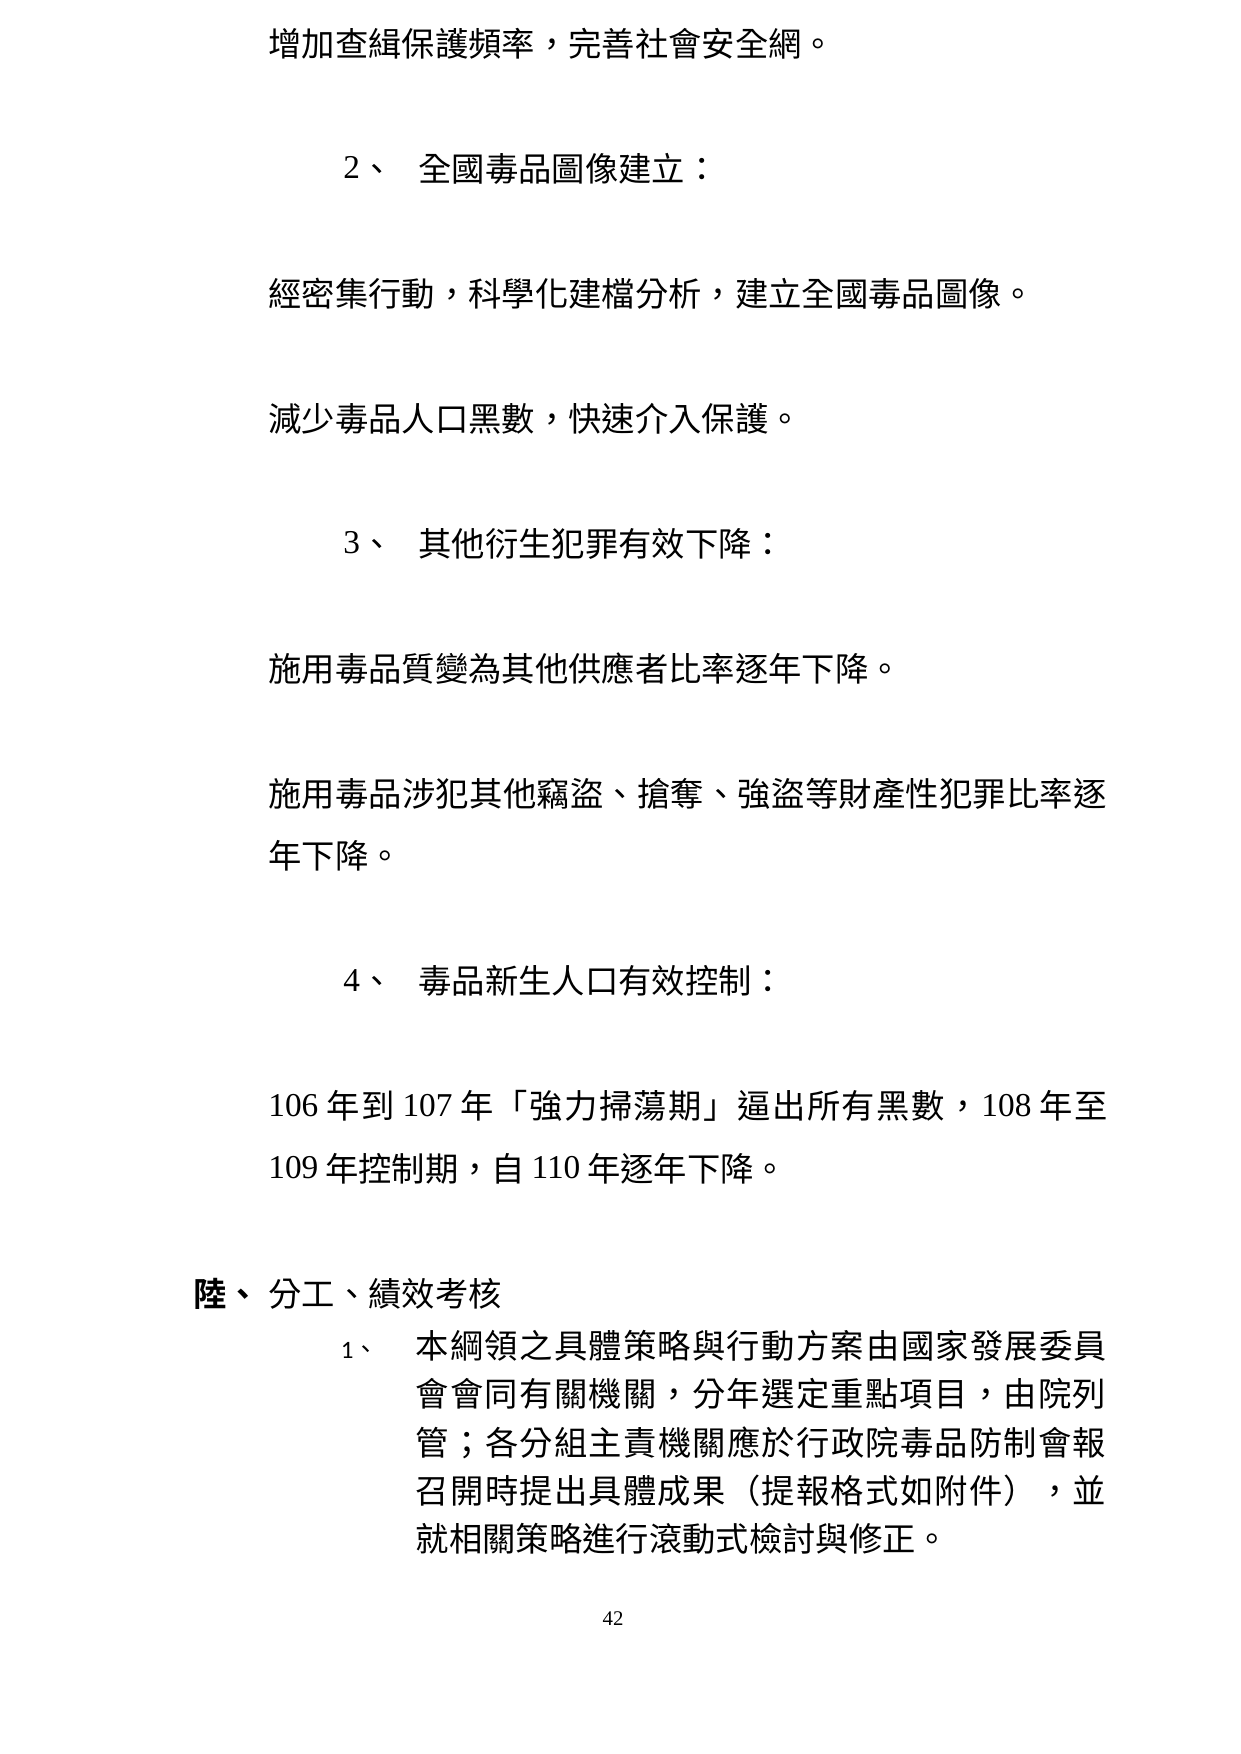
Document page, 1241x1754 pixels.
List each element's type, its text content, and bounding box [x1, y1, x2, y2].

list 本綱領之具體策略與行動方案由國家發展委員會會同有關機關，分年選定重點項目，由院列管；各分組主責機關應於行政院毒品防制會報召開時提出具體成果（提報格式如附件），並就相關策略進行滾動式檢討與修正。 [341, 1320, 1107, 1561]
list 其他衍生犯罪有效下降： [343, 500, 1107, 562]
text 增加查緝保護頻率，完善社會安全網。 [268, 0, 1107, 62]
text 施用毒品涉犯其他竊盜、搶奪、強盜等財產性犯罪比率逐年下降。 [268, 750, 1107, 875]
text 經密集行動，科學化建檔分析，建立全國毒品圖像。 [268, 250, 1107, 312]
list 毒品新生人口有效控制： [343, 937, 1107, 1000]
text 106年到107年「強力掃蕩期」逼出所有黑數，108年至109年控制期，自110年逐年下降。 [268, 1062, 1107, 1187]
list 分工、績效考核 [193, 1250, 1107, 1312]
list 全國毒品圖像建立： [343, 125, 1107, 187]
text 施用毒品質變為其他供應者比率逐年下降。 [268, 625, 1107, 687]
text 減少毒品人口黑數，快速介入保護。 [268, 375, 1107, 437]
